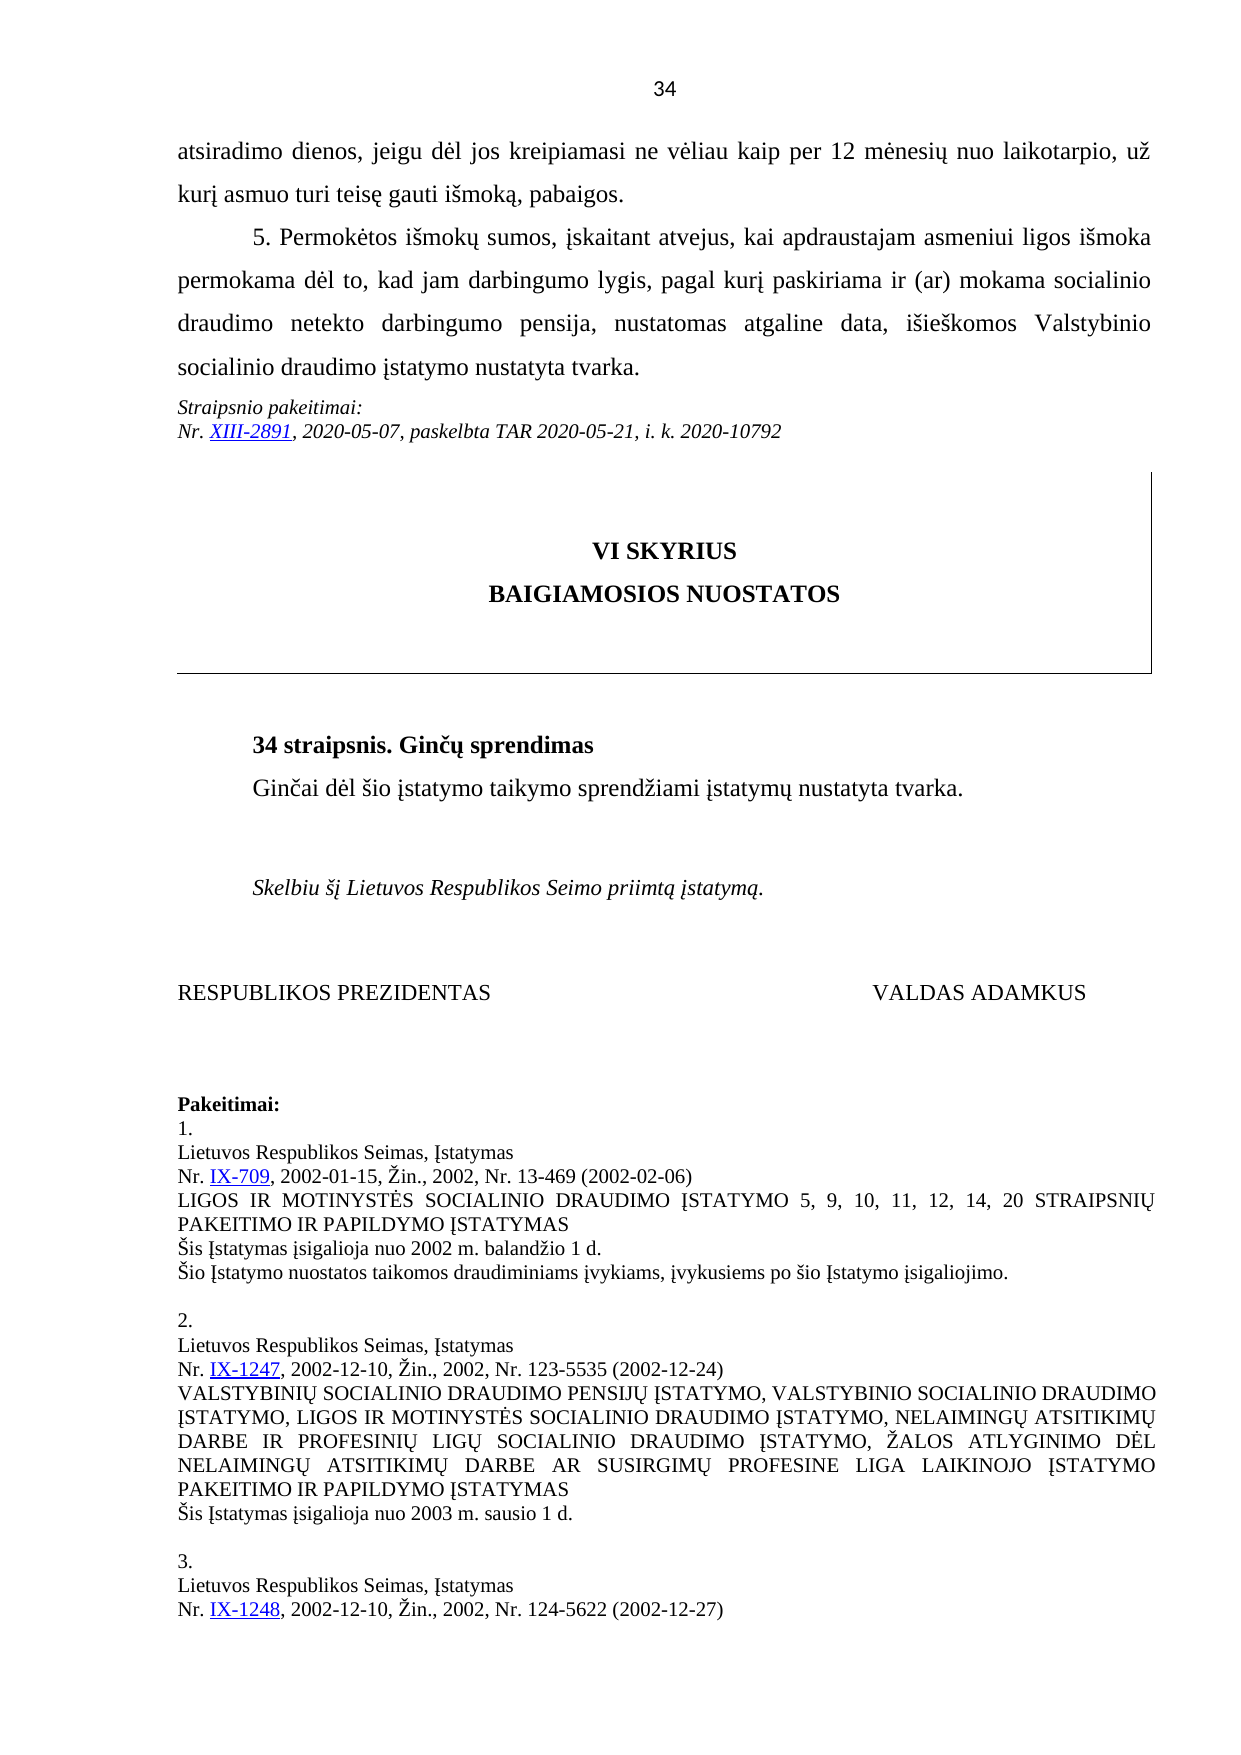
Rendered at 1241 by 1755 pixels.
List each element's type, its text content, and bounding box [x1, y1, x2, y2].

text VALSTYBINIŲ SOCIALINIO DRAUDIMO PENSIJŲ ĮSTATYMO, VALSTYBINIO SOCIALINIO DRAUDIMO ĮSTATYMO, LIGOS IR MOTINYSTĖS SOCIALINIO DRAUDIMO ĮSTATYMO, NELAIMINGŲ ATSITIKIMŲ DARBE IR PROFESINIŲ LIGŲ SOCIALINIO DRAUDIMO ĮSTATYMO, ŽALOS ATLYGINIMO DĖL NELAIMINGŲ ATSITIKIMŲ DARBE AR SUSIRGIMŲ PROFESINE LIGA LAIKINOJO ĮSTATYMO PAKEITIMO IR PAPILDYMO ĮSTATYMAS [177, 1381, 1157, 1501]
text 5. Permokėtos išmokų sumos, įskaitant atvejus, kai apdraustajam asmeniui ligos išmoka permokama dėl to, kad jam darbingumo lygis, pagal kurį paskiriama ir (ar) mokama socialinio draudimo netekto darbingumo pensija, nustatomas atgaline data, išieškomos Valstybinio socialinio draudimo įstatymo nustatyta tvarka. [177, 222, 1152, 380]
text VI SKYRIUS [177, 472, 1151, 515]
text BAIGIAMOSIOS NUOSTATOS [177, 515, 1152, 673]
text 2. [177, 1308, 1157, 1332]
text 1. [177, 1116, 1157, 1140]
text Lietuvos Respublikos Seimas, Įstatymas [177, 1140, 1157, 1164]
text Nr. IX-709, 2002-01-15, Žin., 2002, Nr. 13-469 (2002-02-06) [177, 1164, 1157, 1188]
text Lietuvos Respublikos Seimas, Įstatymas [177, 1573, 1157, 1597]
text Nr. IX-1247, 2002-12-10, Žin., 2002, Nr. 123-5535 (2002-12-24) [177, 1357, 1157, 1381]
text Šis Įstatymas įsigalioja nuo 2003 m. sausio 1 d. [177, 1501, 1157, 1525]
text Šis Įstatymas įsigalioja nuo 2002 m. balandžio 1 d. [177, 1236, 1157, 1260]
text 34 straipsnis. Ginčų sprendimas [177, 730, 1152, 759]
text Skelbiu šį Lietuvos Respublikos Seimo priimtą įstatymą. [177, 874, 1157, 900]
text Pakeitimai: [177, 1092, 1157, 1116]
text 3. [177, 1549, 1157, 1573]
text Nr. IX-1248, 2002-12-10, Žin., 2002, Nr. 124-5622 (2002-12-27) [177, 1597, 1157, 1621]
text Nr. XIII-2891, 2020-05-07, paskelbta TAR 2020-05-21, i. k. 2020-10792 [177, 419, 1152, 443]
text LIGOS IR MOTINYSTĖS SOCIALINIO DRAUDIMO ĮSTATYMO 5, 9, 10, 11, 12, 14, 20 STRAIPSNIŲ PAKEITIMO IR PAPILDYMO ĮSTATYMAS [177, 1188, 1157, 1236]
text atsiradimo dienos, jeigu dėl jos kreipiamasi ne vėliau kaip per 12 mėnesių nuo laikotarpio, už kurį asmuo turi teisę gauti išmoką, pabaigos. [177, 136, 1152, 208]
text RESPUBLIKOS PREZIDENTAS VALDAS ADAMKUS [177, 979, 1157, 1006]
text Šio Įstatymo nuostatos taikomos draudiminiams įvykiams, įvykusiems po šio Įstatymo įsigaliojimo. [177, 1260, 1157, 1284]
text Ginčai dėl šio įstatymo taikymo sprendžiami įstatymų nustatyta tvarka. [177, 773, 1152, 802]
text Lietuvos Respublikos Seimas, Įstatymas [177, 1332, 1157, 1357]
text Straipsnio pakeitimai: [177, 395, 1152, 419]
